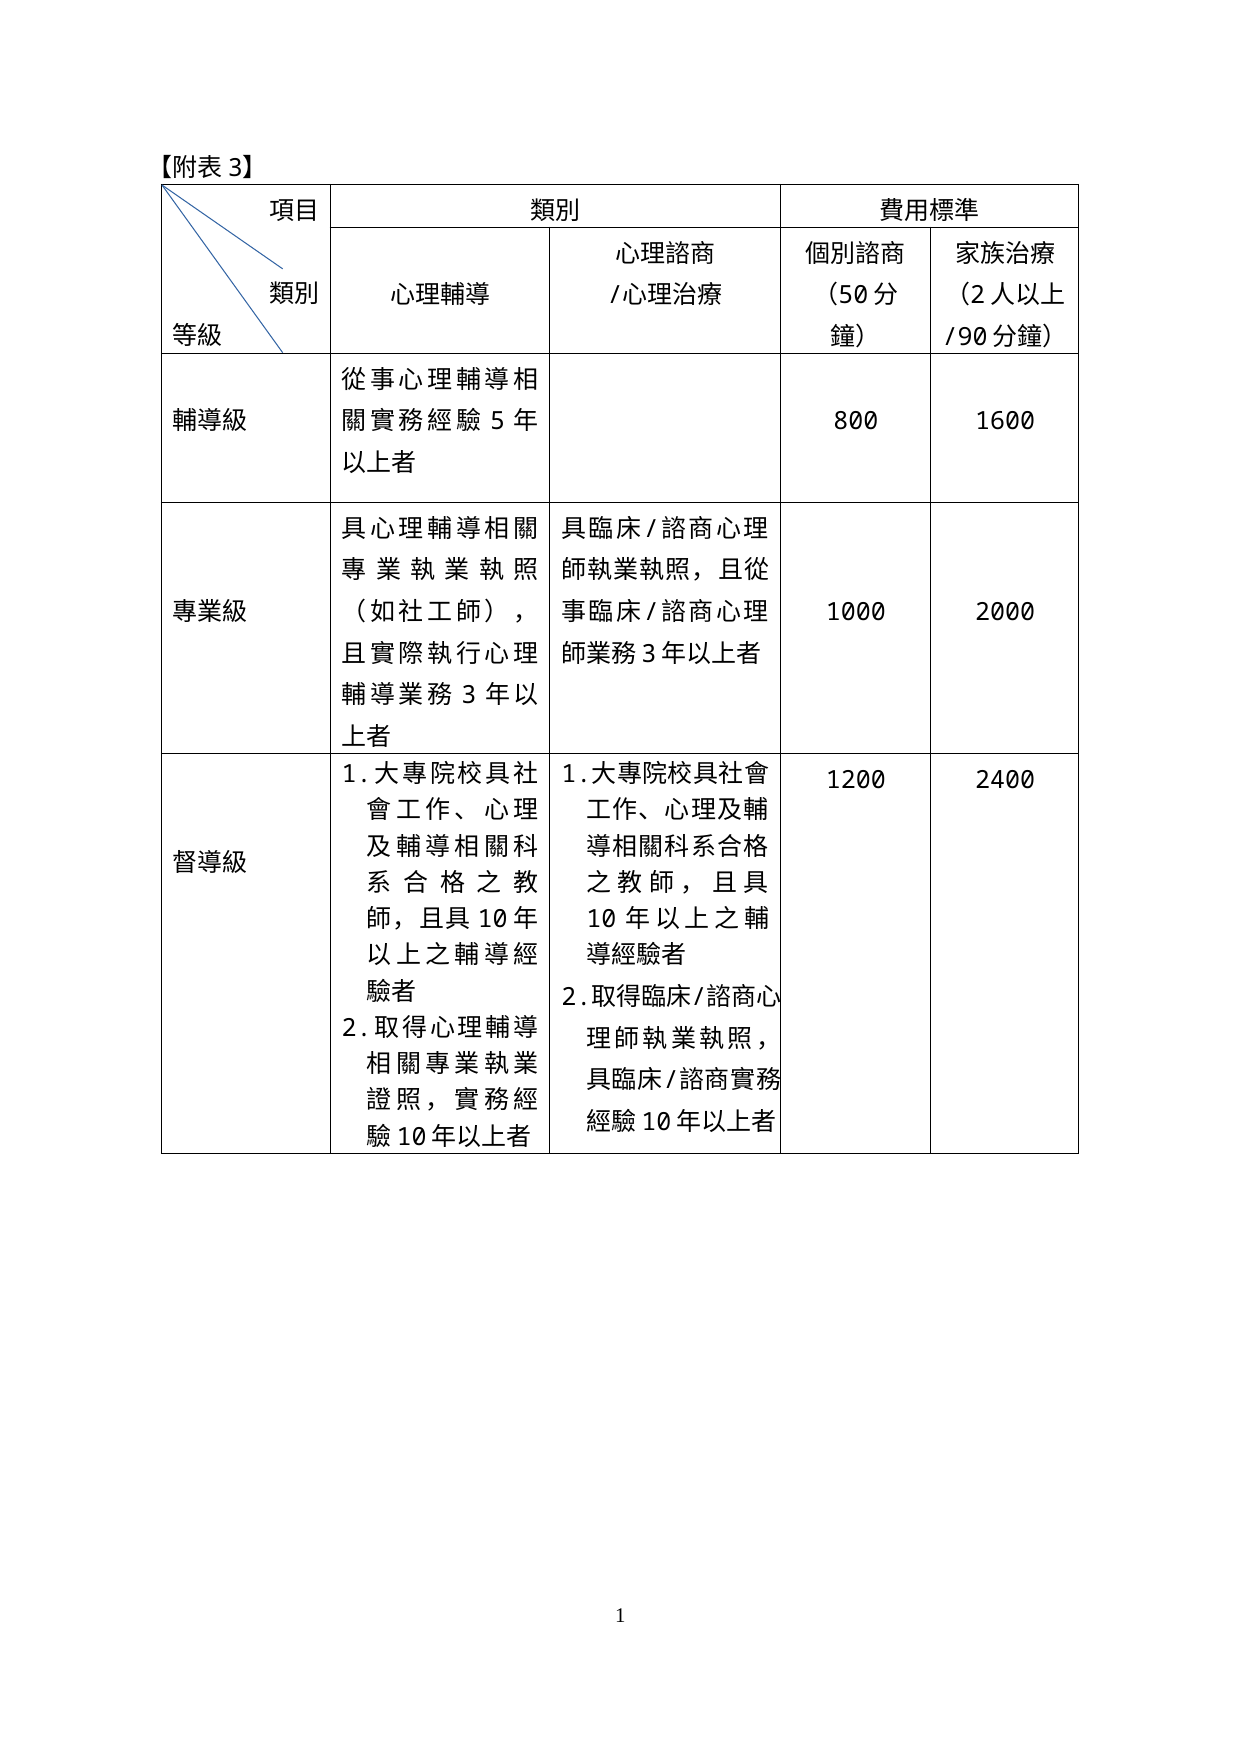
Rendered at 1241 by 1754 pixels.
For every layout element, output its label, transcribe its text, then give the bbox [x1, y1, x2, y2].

table_cell 2400 [931, 754, 1078, 1152]
table_cell 800 [781, 354, 930, 502]
table_header 類別 [331, 185, 780, 227]
table_header 項目 類別 等級 [165, 185, 330, 353]
table_cell 輔導級 [162, 354, 330, 502]
table_header 項目 類別 等級 [162, 188, 281, 353]
table_cell 具心理輔導相關專業執業執照（如社工師），且實際執行心理輔導業務3年以上者 [331, 503, 549, 753]
table_cell 1.大專院校具社會工作、心理及輔導相關科系合格之教師，且具10年以上之輔導經驗者 2.取得臨床/諮商心理師執業執照，具臨床/諮商實務經驗10年以上者 [550, 754, 780, 1152]
table_cell 心理輔導 [331, 228, 549, 353]
table_cell 具臨床/諮商心理師執業執照，且從事臨床/諮商心理師業務3年以上者 [550, 503, 780, 753]
table_cell 從事心理輔導相關實務經驗5年以上者 [331, 354, 549, 502]
table_cell 1200 [781, 754, 930, 1152]
table_cell 2000 [931, 503, 1078, 753]
table_cell 心理諮商 /心理治療 [550, 228, 780, 353]
text 【附表3】 [148, 148, 1092, 184]
table_cell 個別諮商 （50分鐘） [781, 228, 930, 353]
table_cell 家族治療 （2人以上 /90分鐘） [931, 228, 1078, 353]
table_cell 1600 [931, 354, 1078, 502]
table_cell [550, 354, 780, 502]
table_cell 1000 [781, 503, 930, 753]
table_header 費用標準 [781, 185, 1078, 227]
table_cell 專業級 [162, 503, 330, 753]
table_cell 1.大專院校具社會工作、心理及輔導相關科系合格之教師，且具10年以上之輔導經驗者 2.取得心理輔導相關專業執業證照，實務經驗10年以上者 [331, 754, 549, 1152]
table_cell 督導級 [162, 754, 330, 1152]
